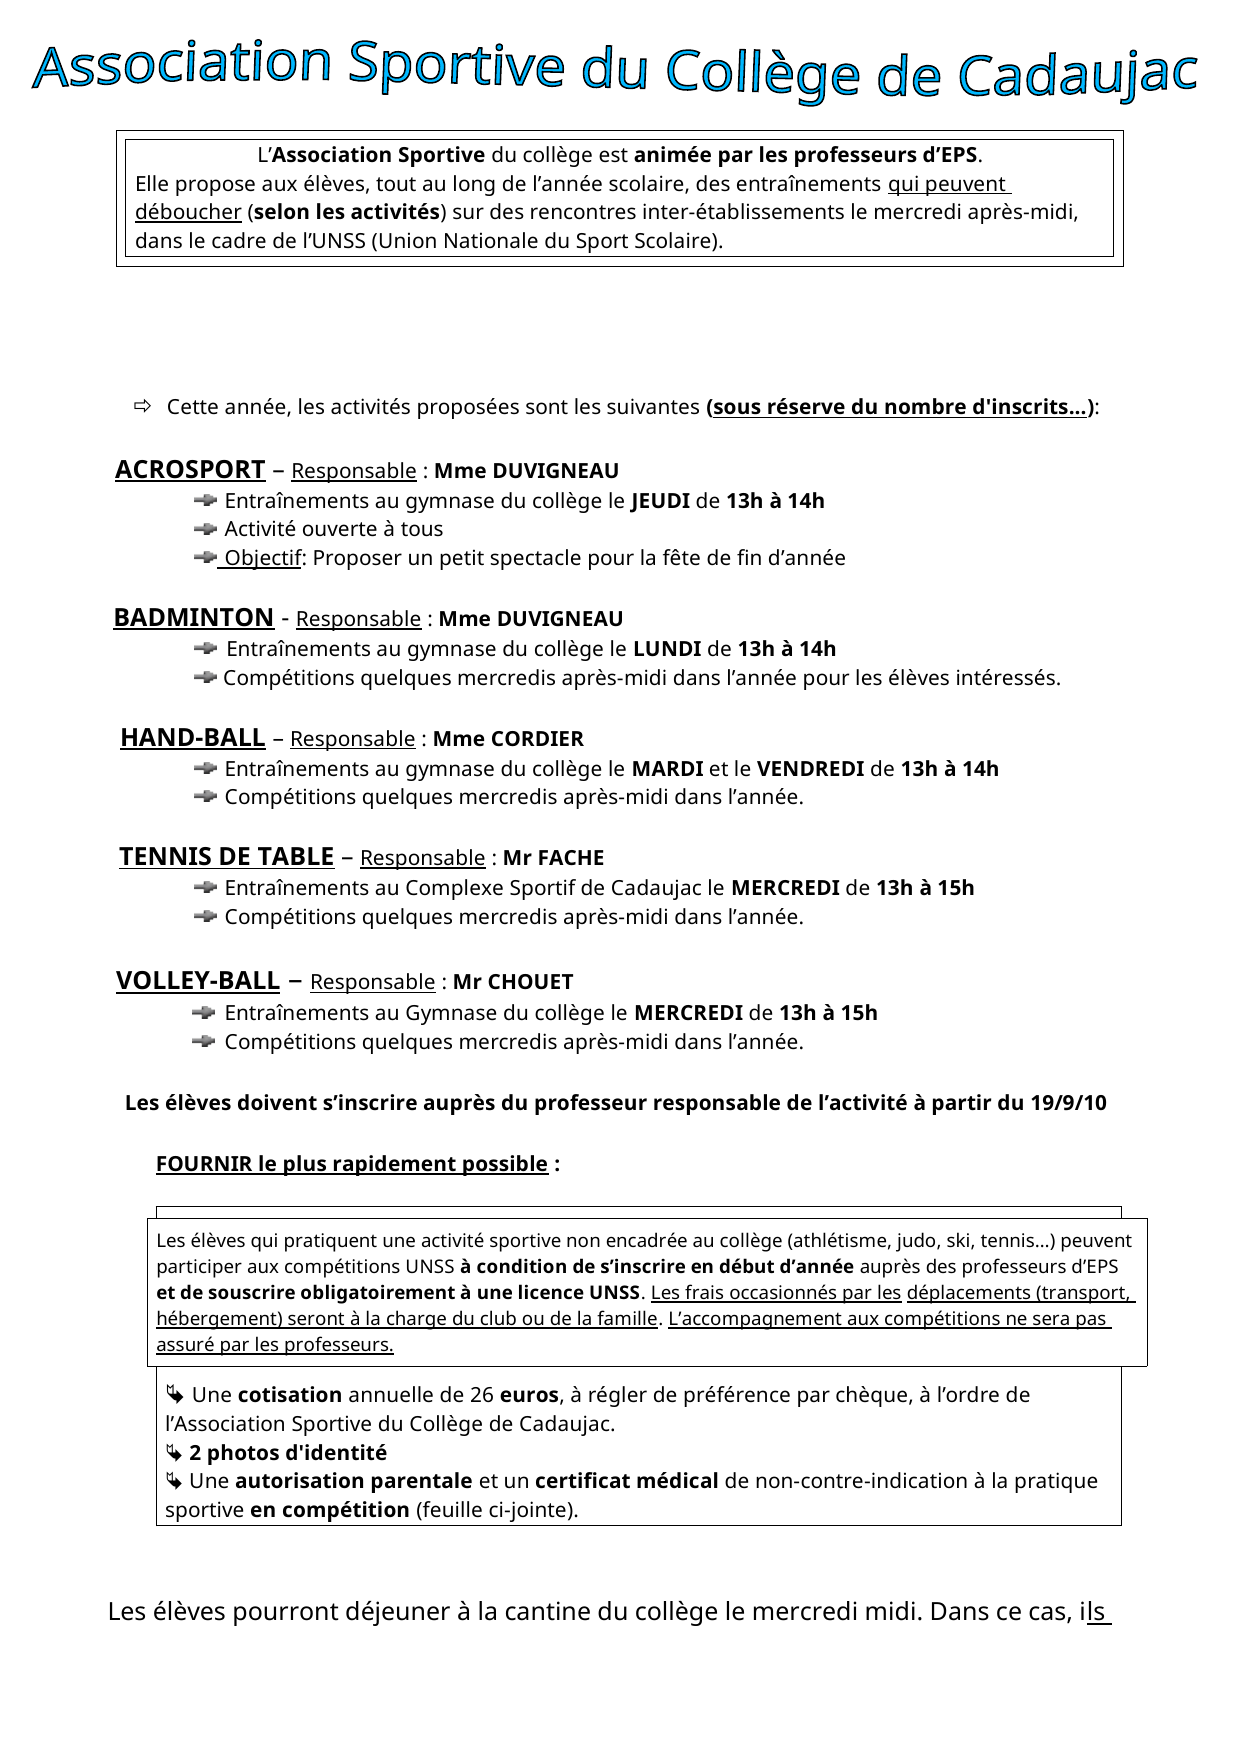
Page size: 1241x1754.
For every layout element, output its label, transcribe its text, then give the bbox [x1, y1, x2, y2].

text  Une cotisation annuelle de 26 euros, à régler de préférence par chèque, à l’ordre de l’Association Sportive du Collège de Cadaujac. [157, 1367, 1121, 1434]
list Compétitions quelques mercredis après-midi dans l’année. [174, 902, 1122, 930]
text Les élèves qui pratiquent une activité sportive non encadrée au collège (athlétisme, judo, ski, tennis…) peuvent participer aux compétitions UNSS à condition de s’inscrire en début d’année auprès des professeurs d’EPS et de souscrire obligatoirement à une licence UNSS. Les frais occasionnés par les déplacements (transport, hébergement) seront à la charge du club ou de la famille. L’accompagnement aux compétitions ne sera pas assuré par les professeurs. [156, 1227, 1138, 1357]
text VOLLEY-BALL – Responsable : Mr CHOUET [99, 959, 1122, 998]
text ACROSPORT – Responsable : Mme DUVIGNEAU [99, 452, 1122, 486]
picture [194, 790, 217, 802]
list Entraînements au gymnase du collège le LUNDI de 13h à 14h [193, 634, 1122, 662]
text Les élèves doivent s’inscrire auprès du professeur responsable de l’activité à partir du 19/9/10 [118, 1084, 1122, 1118]
list Compétitions quelques mercredis après-midi dans l’année pour les élèves intéressés. [193, 662, 1122, 691]
list Compétitions quelques mercredis après-midi dans l’année. [192, 1027, 1122, 1055]
picture [194, 910, 217, 922]
list Entraînements au Complexe Sportif de Cadaujac le MERCREDI de 13h à 15h [174, 873, 1122, 902]
picture [192, 1035, 215, 1047]
text TENNIS DE TABLE – Responsable : Mr FACHE [99, 839, 1122, 873]
list Entraînements au gymnase du collège le MARDI et le VENDREDI de 13h à 14h [193, 753, 1122, 782]
picture [194, 762, 217, 774]
picture [194, 671, 217, 683]
list Objectif: Proposer un petit spectacle pour la fête de fin d’année [193, 543, 1122, 571]
list HAND-BALL – Responsable : Mme CORDIER [63, 719, 1122, 753]
picture [194, 523, 217, 535]
text BADMINTON - Responsable : Mme DUVIGNEAU [81, 600, 1122, 634]
picture [194, 551, 217, 563]
text  Une autorisation parentale et un certificat médical de non-contre-indication à la pratique sportive en compétition (feuille ci-jointe). [157, 1463, 1121, 1525]
text Elle propose aux élèves, tout au long de l’année scolaire, des entraînements qui peuvent déboucher (selon les activités) sur des rencontres inter-établissements le mercredi après-midi, dans le cadre de l’UNSS (Union Nationale du Sport Scolaire). [126, 167, 1113, 256]
text L’Association Sportive du collège est animée par les professeurs d’EPS. [126, 140, 1113, 167]
list Compétitions quelques mercredis après-midi dans l’année. [193, 782, 1122, 811]
text FOURNIR le plus rapidement possible : [156, 1149, 1122, 1177]
list Entraînements au gymnase du collège le JEUDI de 13h à 14h [193, 486, 1122, 514]
text  2 photos d'identité [157, 1434, 1121, 1463]
picture [194, 881, 217, 893]
text [157, 1207, 1121, 1218]
text  Cette année, les activités proposées sont les suivantes (sous réserve du nombre d'inscrits...): [132, 392, 1122, 421]
picture [192, 1006, 215, 1019]
picture [194, 642, 217, 654]
list Activité ouverte à tous [193, 514, 1122, 543]
picture [194, 494, 217, 506]
text Les élèves pourront déjeuner à la cantine du collège le mercredi midi. Dans ce cas, ils [107, 1594, 1122, 1628]
list Entraînements au Gymnase du collège le MERCREDI de 13h à 15h [192, 998, 1122, 1027]
